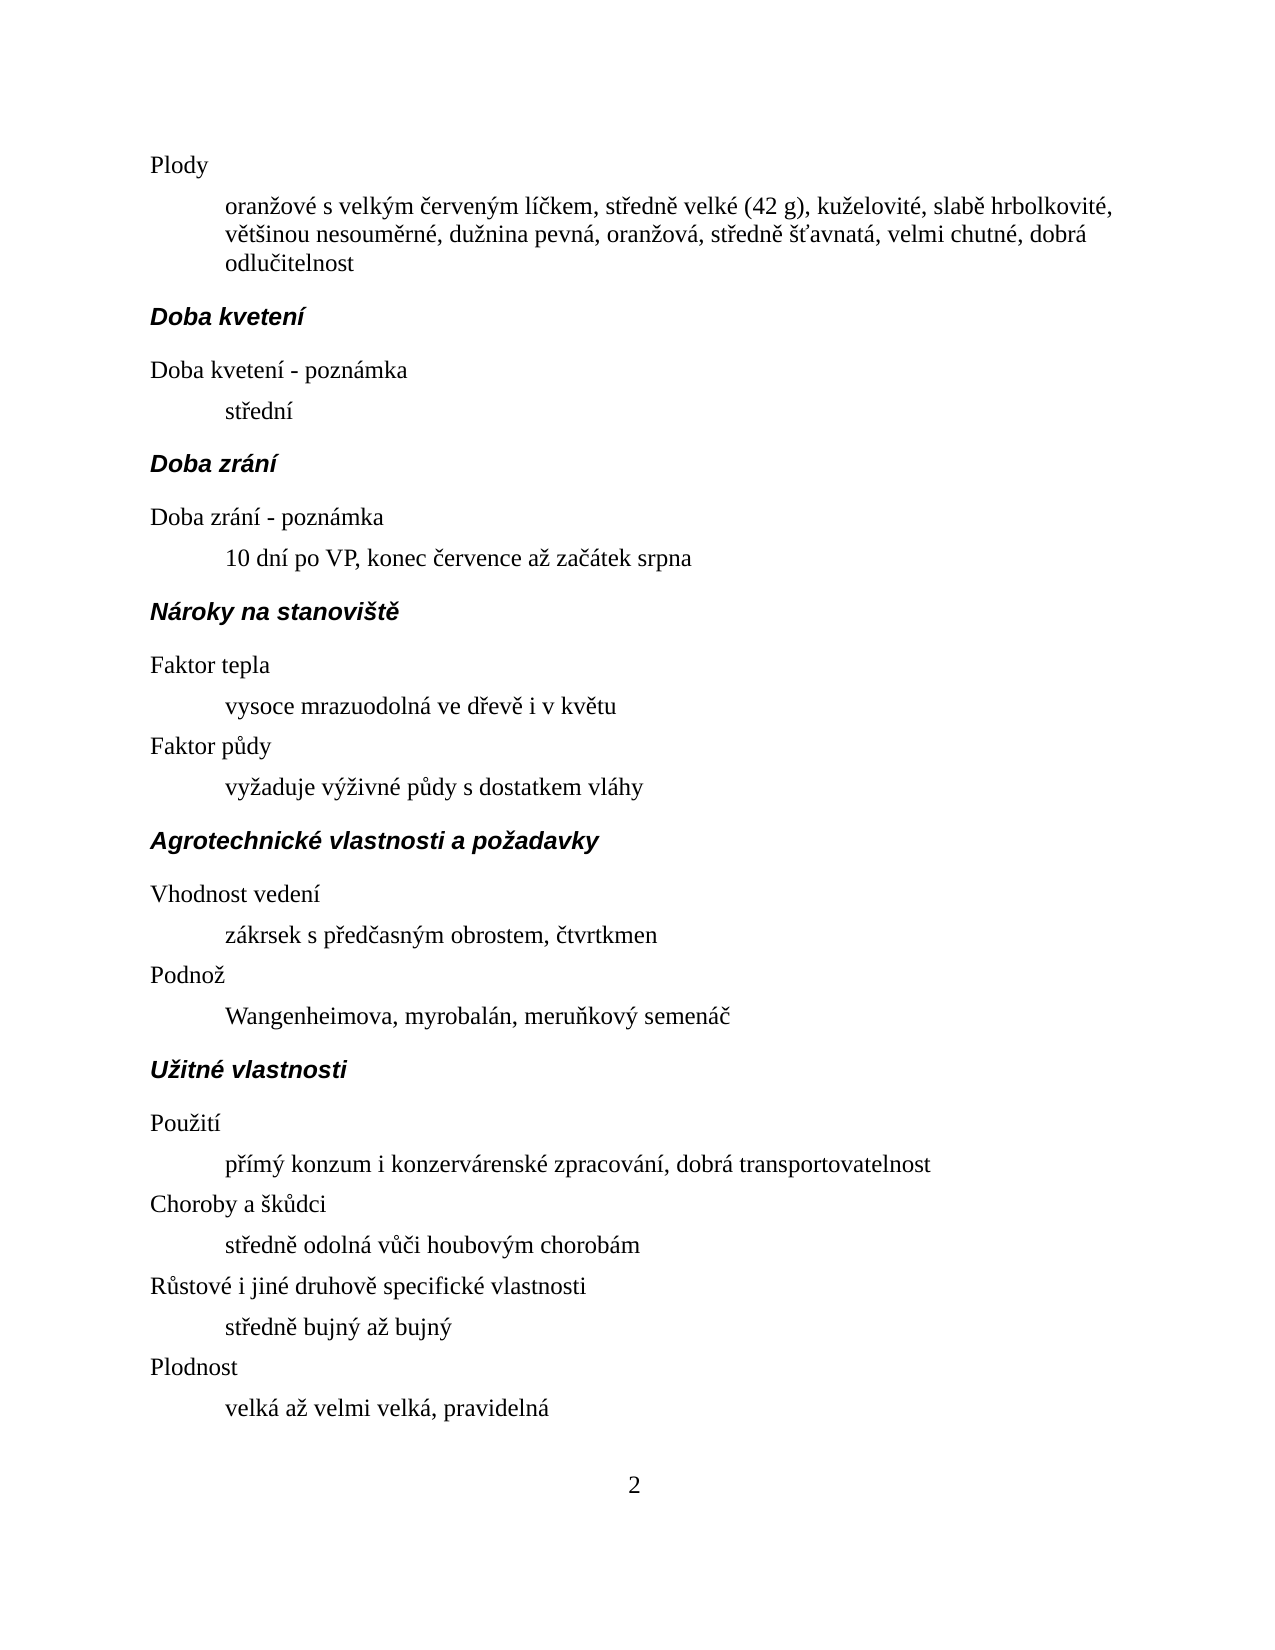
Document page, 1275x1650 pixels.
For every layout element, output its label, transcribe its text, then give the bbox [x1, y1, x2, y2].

subtitle Užitné vlastnosti [150, 1055, 1125, 1083]
text středně odolná vůči houbovým chorobám [225, 1230, 1125, 1259]
text vysoce mrazuodolná ve dřevě i v květu [225, 691, 1125, 719]
text přímý konzum i konzervárenské zpracování, dobrá transportovatelnost [225, 1149, 1125, 1177]
text Choroby a škůdci [150, 1189, 1125, 1218]
subtitle Doba zrání [150, 449, 1125, 478]
text Wangenheimova, myrobalán, meruňkový semenáč [225, 1001, 1125, 1030]
text 10 dní po VP, konec července až začátek srpna [225, 543, 1125, 572]
text zákrsek s předčasným obrostem, čtvrtkmen [225, 920, 1125, 948]
text Použití [150, 1108, 1125, 1137]
text vyžaduje výživné půdy s dostatkem vláhy [225, 772, 1125, 801]
subtitle Agrotechnické vlastnosti a požadavky [150, 826, 1125, 854]
text středně bujný až bujný [225, 1312, 1125, 1340]
text Růstové i jiné druhově specifické vlastnosti [150, 1271, 1125, 1299]
text Doba zrání - poznámka [150, 502, 1125, 531]
text oranžové s velkým červeným líčkem, středně velké (42 g), kuželovité, slabě hrbolkovité, většinou nesouměrné, dužnina pevná, oranžová, středně šťavnatá, velmi chutné, dobrá odlučitelnost [225, 191, 1125, 277]
text Faktor tepla [150, 650, 1125, 679]
text Faktor půdy [150, 731, 1125, 760]
subtitle Nároky na stanoviště [150, 597, 1125, 626]
subtitle Doba kvetení [150, 302, 1125, 331]
text Podnož [150, 960, 1125, 989]
text Vhodnost vedení [150, 879, 1125, 908]
text Plodnost [150, 1352, 1125, 1381]
text Plody [150, 150, 1125, 179]
text Doba kvetení - poznámka [150, 355, 1125, 384]
text velká až velmi velká, pravidelná [225, 1393, 1125, 1422]
text střední [225, 396, 1125, 424]
